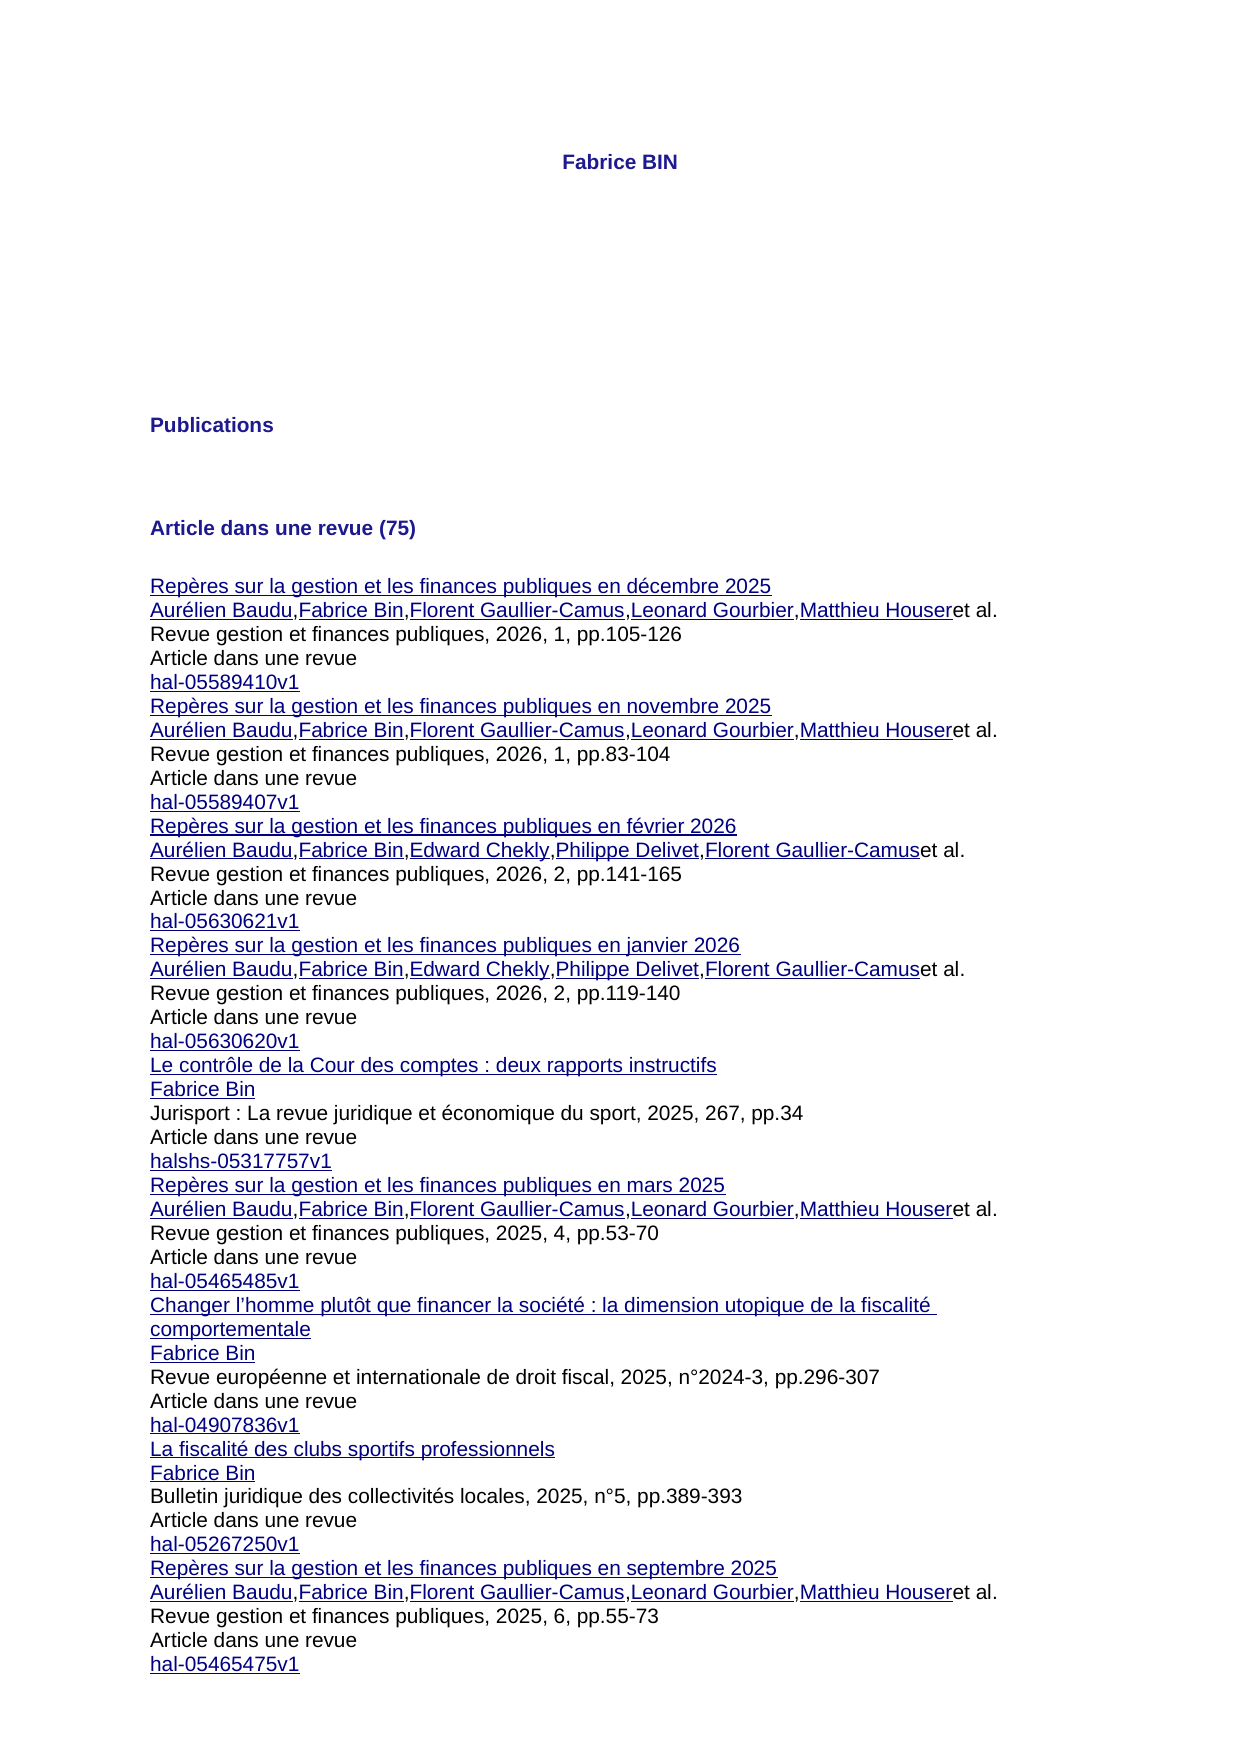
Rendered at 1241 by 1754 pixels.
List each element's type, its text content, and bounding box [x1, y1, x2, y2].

subtitle Fabrice BIN [150, 150, 1090, 174]
table_cell Repères sur la gestion et les finances publiques en mars 2025 Aurélien Baudu,Fabrice Bin,Florent Gaullier-Camus,Leonard Gourbier,Matthieu Houseret al. Revue gestion et finances publiques, 2025, 4, pp.53-70 Article dans une revue hal-05465485v1 [150, 1173, 1090, 1293]
table_cell Le contrôle de la Cour des comptes : deux rapports instructifs Fabrice Bin Jurisport : La revue juridique et économique du sport, 2025, 267, pp.34 Article dans une revue halshs-05317757v1 [150, 1053, 1090, 1173]
subtitle Article dans une revue (75) [150, 516, 1090, 539]
subtitle Publications [150, 412, 1090, 436]
table_cell Repères sur la gestion et les finances publiques en septembre 2025 Aurélien Baudu,Fabrice Bin,Florent Gaullier-Camus,Leonard Gourbier,Matthieu Houseret al. Revue gestion et finances publiques, 2025, 6, pp.55-73 Article dans une revue hal-05465475v1 [150, 1556, 1090, 1676]
table_cell Repères sur la gestion et les finances publiques en février 2026 Aurélien Baudu,Fabrice Bin,Edward Chekly,Philippe Delivet,Florent Gaullier-Camuset al. Revue gestion et finances publiques, 2026, 2, pp.141-165 Article dans une revue hal-05630621v1 [150, 814, 1090, 933]
table_cell Changer l’homme plutôt que financer la société : la dimension utopique de la fiscalité comportementale Fabrice Bin Revue européenne et internationale de droit fiscal, 2025, n°2024-3, pp.296-307 Article dans une revue hal-04907836v1 [150, 1293, 1090, 1436]
table_cell Repères sur la gestion et les finances publiques en janvier 2026 Aurélien Baudu,Fabrice Bin,Edward Chekly,Philippe Delivet,Florent Gaullier-Camuset al. Revue gestion et finances publiques, 2026, 2, pp.119-140 Article dans une revue hal-05630620v1 [150, 933, 1090, 1053]
table_cell La fiscalité des clubs sportifs professionnels Fabrice Bin Bulletin juridique des collectivités locales, 2025, n°5, pp.389-393 Article dans une revue hal-05267250v1 [150, 1436, 1090, 1556]
table_header Repères sur la gestion et les finances publiques en décembre 2025 Aurélien Baudu,Fabrice Bin,Florent Gaullier-Camus,Leonard Gourbier,Matthieu Houseret al. Revue gestion et finances publiques, 2026, 1, pp.105-126 Article dans une revue hal-05589410v1 [150, 574, 1090, 694]
table_cell Repères sur la gestion et les finances publiques en novembre 2025 Aurélien Baudu,Fabrice Bin,Florent Gaullier-Camus,Leonard Gourbier,Matthieu Houseret al. Revue gestion et finances publiques, 2026, 1, pp.83-104 Article dans une revue hal-05589407v1 [150, 694, 1090, 813]
